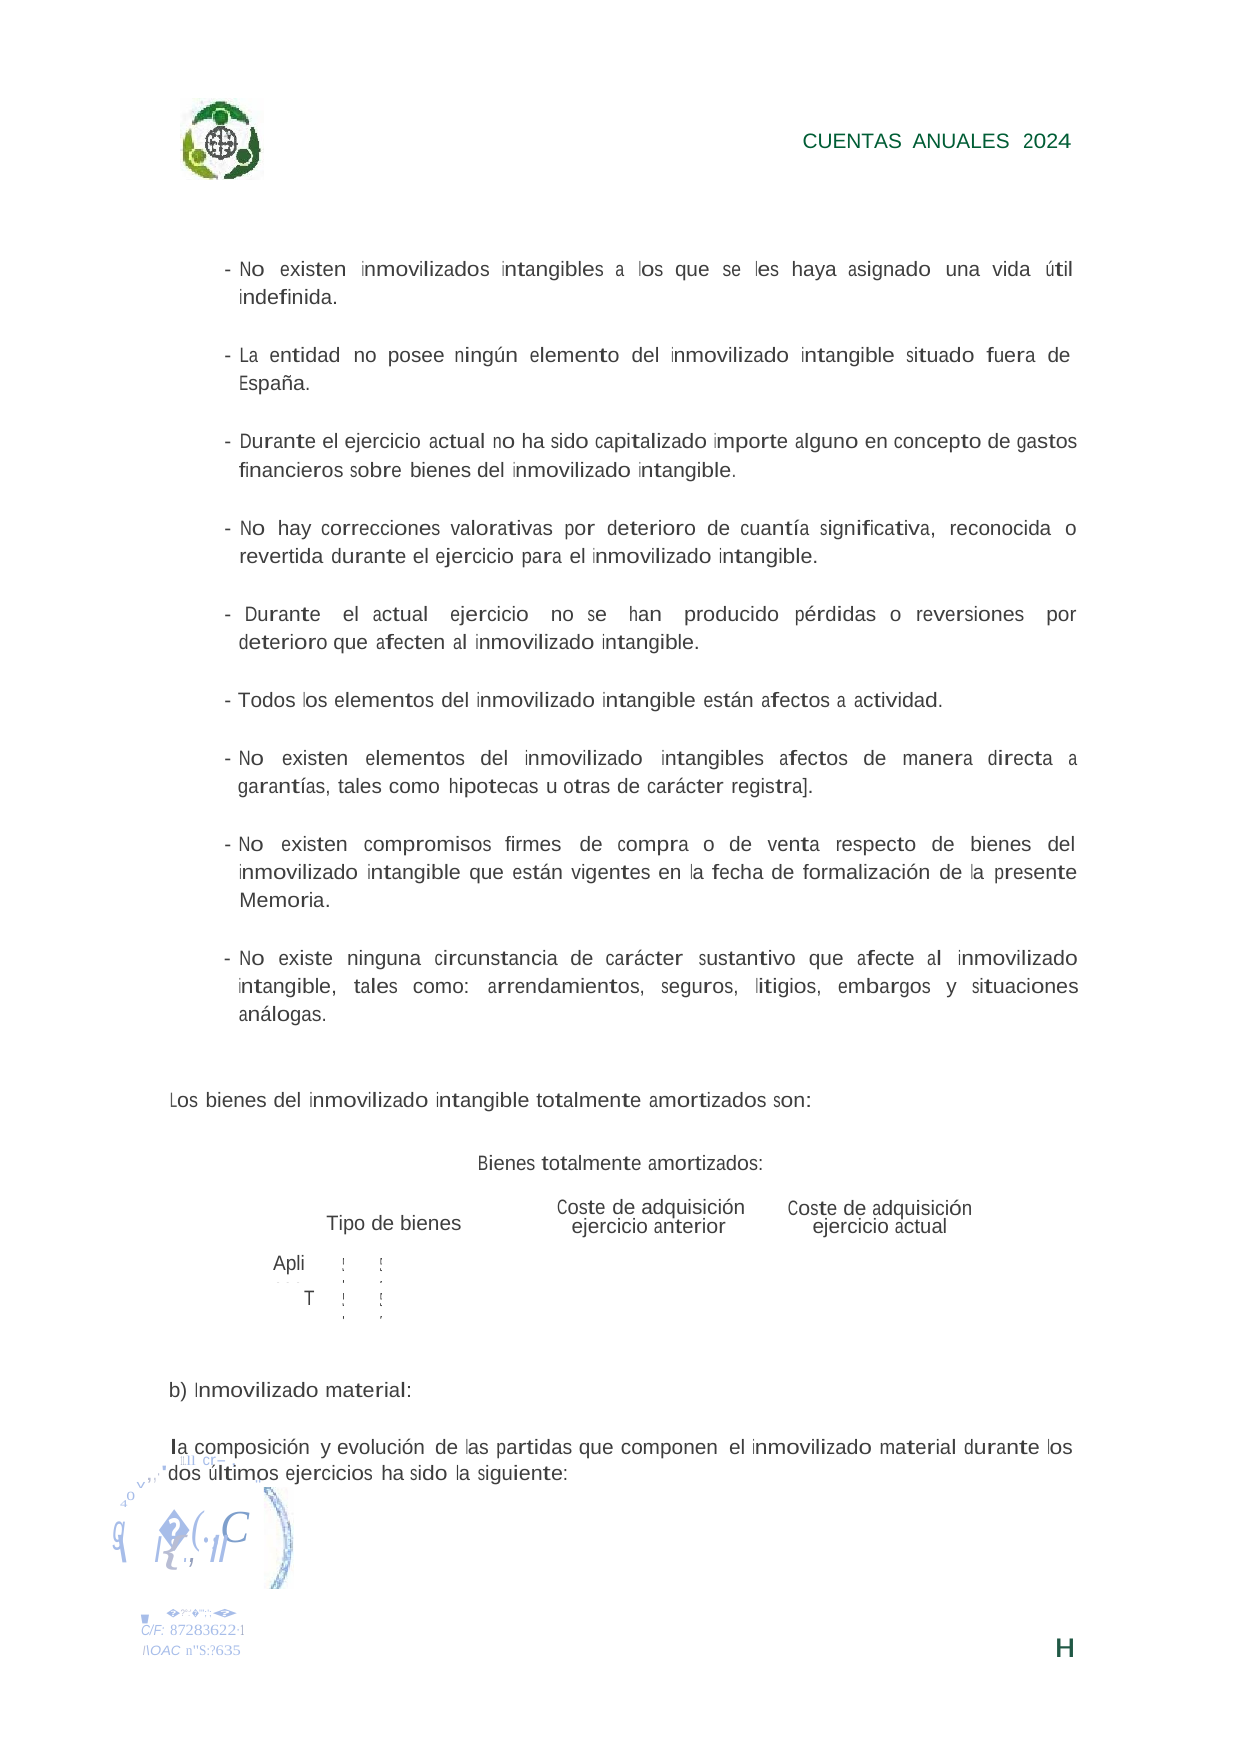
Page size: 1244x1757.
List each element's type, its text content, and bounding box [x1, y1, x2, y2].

text v " [136, 1482, 1089, 1489]
text - No existen compromisos firmes de compra o de venta respecto de bienes del inmovilizado intangible que están vigentes en la fecha de formalización de la presente Memoria. [224, 831, 1077, 912]
text - No existe ninguna circunstancia de carácter sustantivo que afecte al inmovilizado intangible, tales como: arrendamientos, seguros, litigios, embargos y situaciones análogas. [223, 946, 1079, 1026]
text - Todos los elementos del inmovilizado intangible están afectos a actividad. [224, 688, 1089, 712]
text [294, 1505, 1089, 1543]
table_cell TOTAL [269, 1282, 306, 1321]
text C/F: 87283622·1 [139, 1621, 249, 1639]
text Los bienes del inmovilizado intangible totalmente amortizados son: Bienes totalmente amortizados: [169, 1049, 819, 1174]
text b) Inmovilizado material: [169, 1378, 1089, 1401]
text - No hay correcciones valorativas por deterioro de cuantía significativa, reconocida o revertida durante el ejercicio para el inmovilizado intangible. [224, 515, 1076, 568]
table_header 522,72 [306, 1243, 344, 1282]
text 4 [126, 1501, 263, 1505]
text España. [239, 371, 1089, 395]
table_cell 522,72 [306, 1282, 344, 1321]
text - La entidad no posee ningún elemento del inmovilizado intangible situado fuera de [224, 343, 1089, 367]
table_header Aplicaciones Informáticas [269, 1243, 306, 1282]
text I\OAC n"S:?635 [138, 1641, 245, 1658]
text [294, 1489, 1089, 1501]
text - Durante el actual ejercicio no se han producido pérdidas o reversiones por deterioro que afecten al inmovilizado intangible. [224, 602, 1076, 653]
text \ I{., ll [114, 1543, 171, 1570]
text H [1054, 1638, 1076, 1665]
text ,,·'dos últimos ejercicios ha sido la siguiente: [145, 1466, 1089, 1482]
text la composición y evolución de las partidas que componen el inmovilizado material durante los [169, 1434, 1089, 1455]
text ' [122, 1616, 139, 1643]
text - Durante el ejercicio actual no ha sido capitalizado importe alguno en concepto de gastos financieros sobre bienes del inmovilizado intangible. [224, 428, 1077, 482]
table_cell 522,72 [344, 1282, 381, 1321]
text Tipo de bienes Coste de adquisición Coste de adquisición ejercicio anterior ejercicio actual [326, 1193, 976, 1238]
text g �(.,C [112, 1505, 263, 1543]
text - No existen inmovilizados intangibles a los que se les haya asignado una vida útil indefinida. [224, 257, 1075, 309]
text 4 [294, 1501, 1089, 1505]
text o [126, 1489, 263, 1501]
text \ I{., ll [294, 1543, 1089, 1570]
text 11.ll cr- , [177, 1455, 240, 1466]
text �?°:'�'";';� [161, 1606, 242, 1619]
text \ I{., ll [170, 1543, 263, 1570]
text - No existen elementos del inmovilizado intangibles afectos de manera directa a garantías, tales como hipotecas u otras de carácter registra]. [224, 746, 1077, 798]
table_header 522,72 [344, 1243, 381, 1282]
